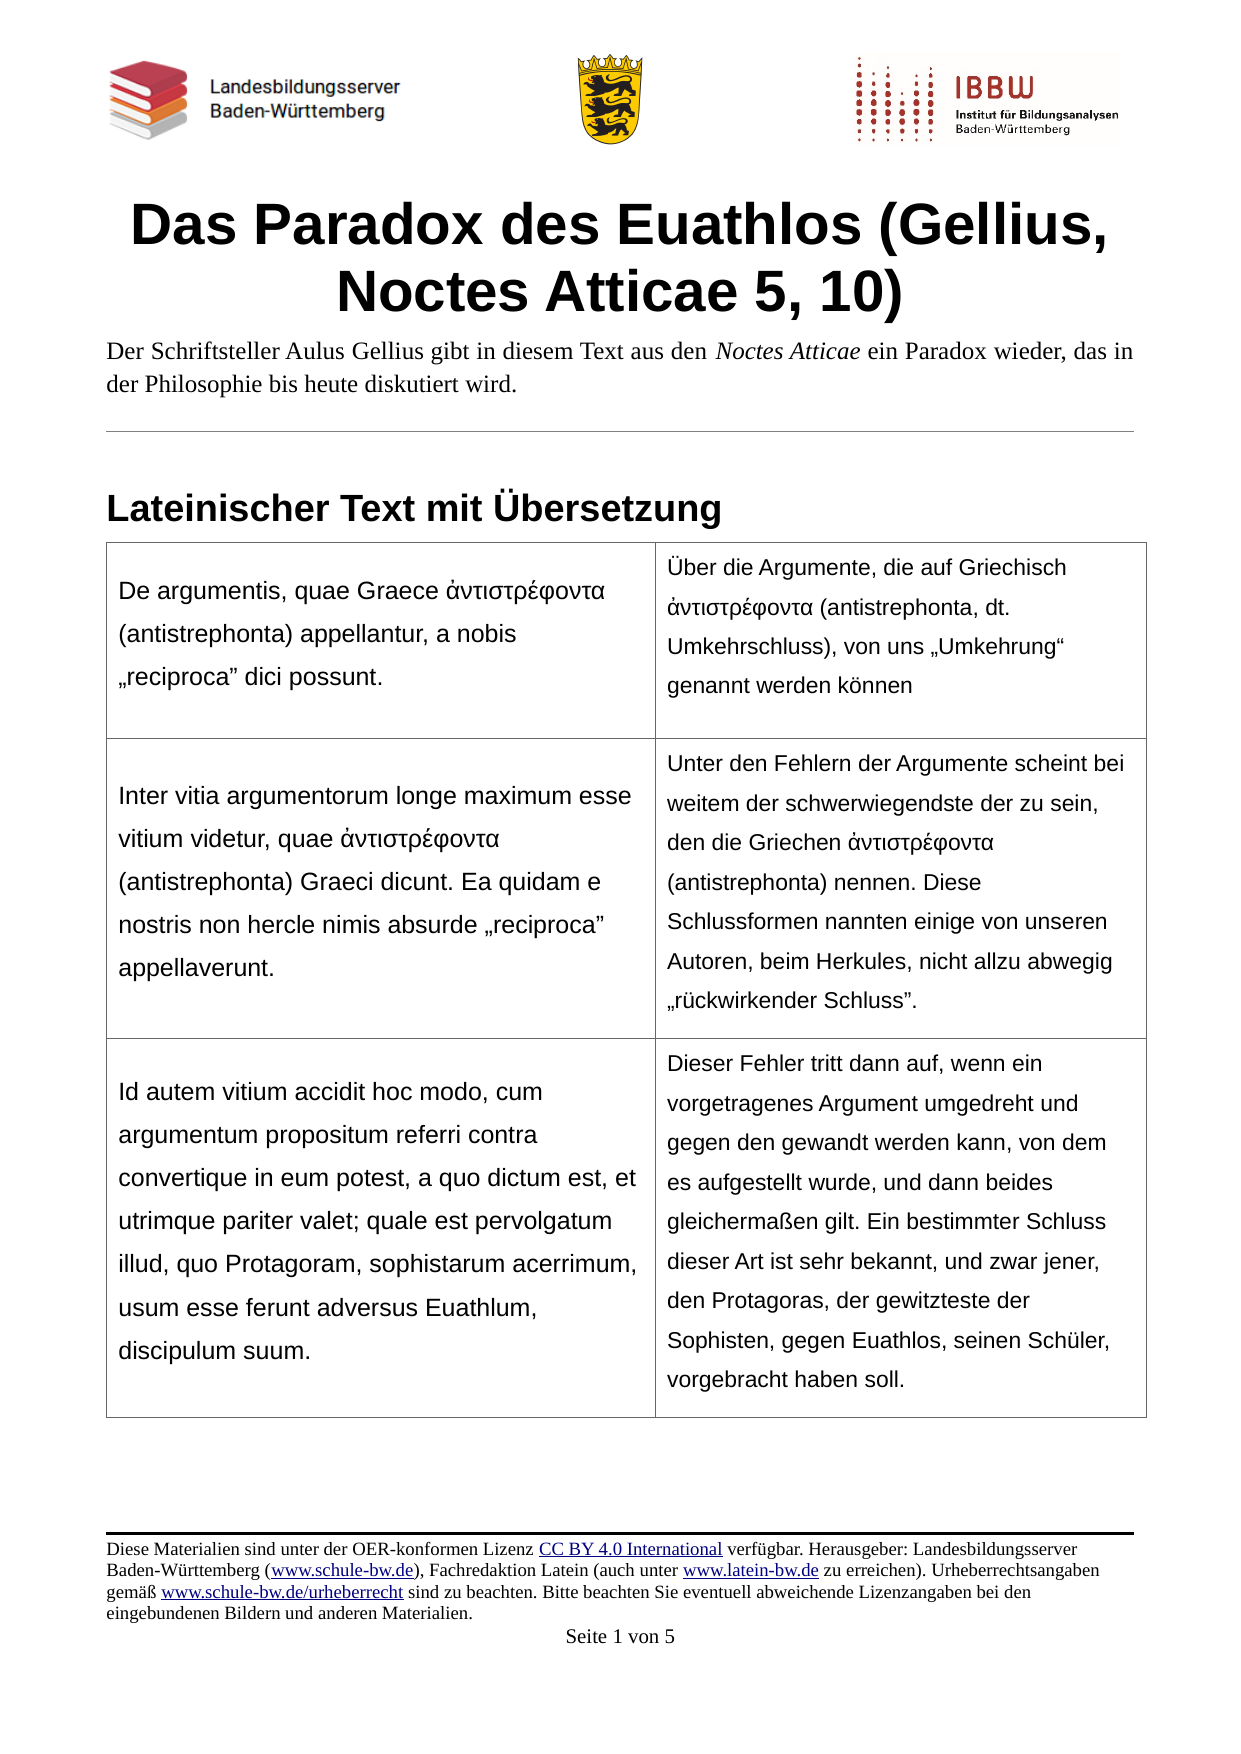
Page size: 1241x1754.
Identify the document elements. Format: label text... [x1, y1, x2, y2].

table_cell Unter den Fehlern der Argumente scheint bei weitem der schwerwiegendste der zu sein, den die Griechen ἀντιστρέφοντα (antistrephonta) nennen. Diese Schlussformen nannten einige von unseren Autoren, beim Herkules, nicht allzu abwegig „rückwirkender Schluss”. [656, 739, 1146, 1038]
text Der Schriftsteller Aulus Gellius gibt in diesem Text aus den Noctes Atticae ein Paradox wieder, das in der Philosophie bis heute diskutiert wird. [106, 336, 1134, 398]
subtitle Lateinischer Text mit Übersetzung [106, 486, 1134, 530]
table_header Über die Argumente, die auf Griechisch ἀντιστρέφοντα (antistrephonta, dt. Umkehrschluss), von uns „Umkehrung“ genannt werden können [656, 543, 1146, 738]
table_cell Inter vitia argumentorum longe maximum esse vitium videtur, quae ἀντιστρέφοντα (antistrephonta) Graeci dicunt. Ea quidam e nostris non hercle nimis absurde „reciproca” appellaverunt. [107, 739, 655, 1038]
picture [97, 47, 414, 150]
picture [577, 54, 643, 145]
table_header De argumentis, quae Graece ἀντιστρέφοντα (antistrephonta) appellantur, a nobis „reciproca” dici possunt. [107, 543, 655, 738]
title Das Paradox des Euathlos (Gellius, Noctes Atticae 5, 10) [106, 189, 1134, 324]
picture [852, 52, 1122, 146]
table_cell Id autem vitium accidit hoc modo, cum argumentum propositum referri contra convertique in eum potest, a quo dictum est, et utrimque pariter valet; quale est pervolgatum illud, quo Protagoram, sophistarum acerrimum, usum esse ferunt adversus Euathlum, discipulum suum. [107, 1039, 655, 1417]
table_cell Dieser Fehler tritt dann auf, wenn ein vorgetragenes Argument umgedreht und gegen den gewandt werden kann, von dem es aufgestellt wurde, und dann beides gleichermaßen gilt. Ein bestimmter Schluss dieser Art ist sehr bekannt, und zwar jener, den Protagoras, der gewitzteste der Sophisten, gegen Euathlos, seinen Schüler, vorgebracht haben soll. [656, 1039, 1146, 1417]
